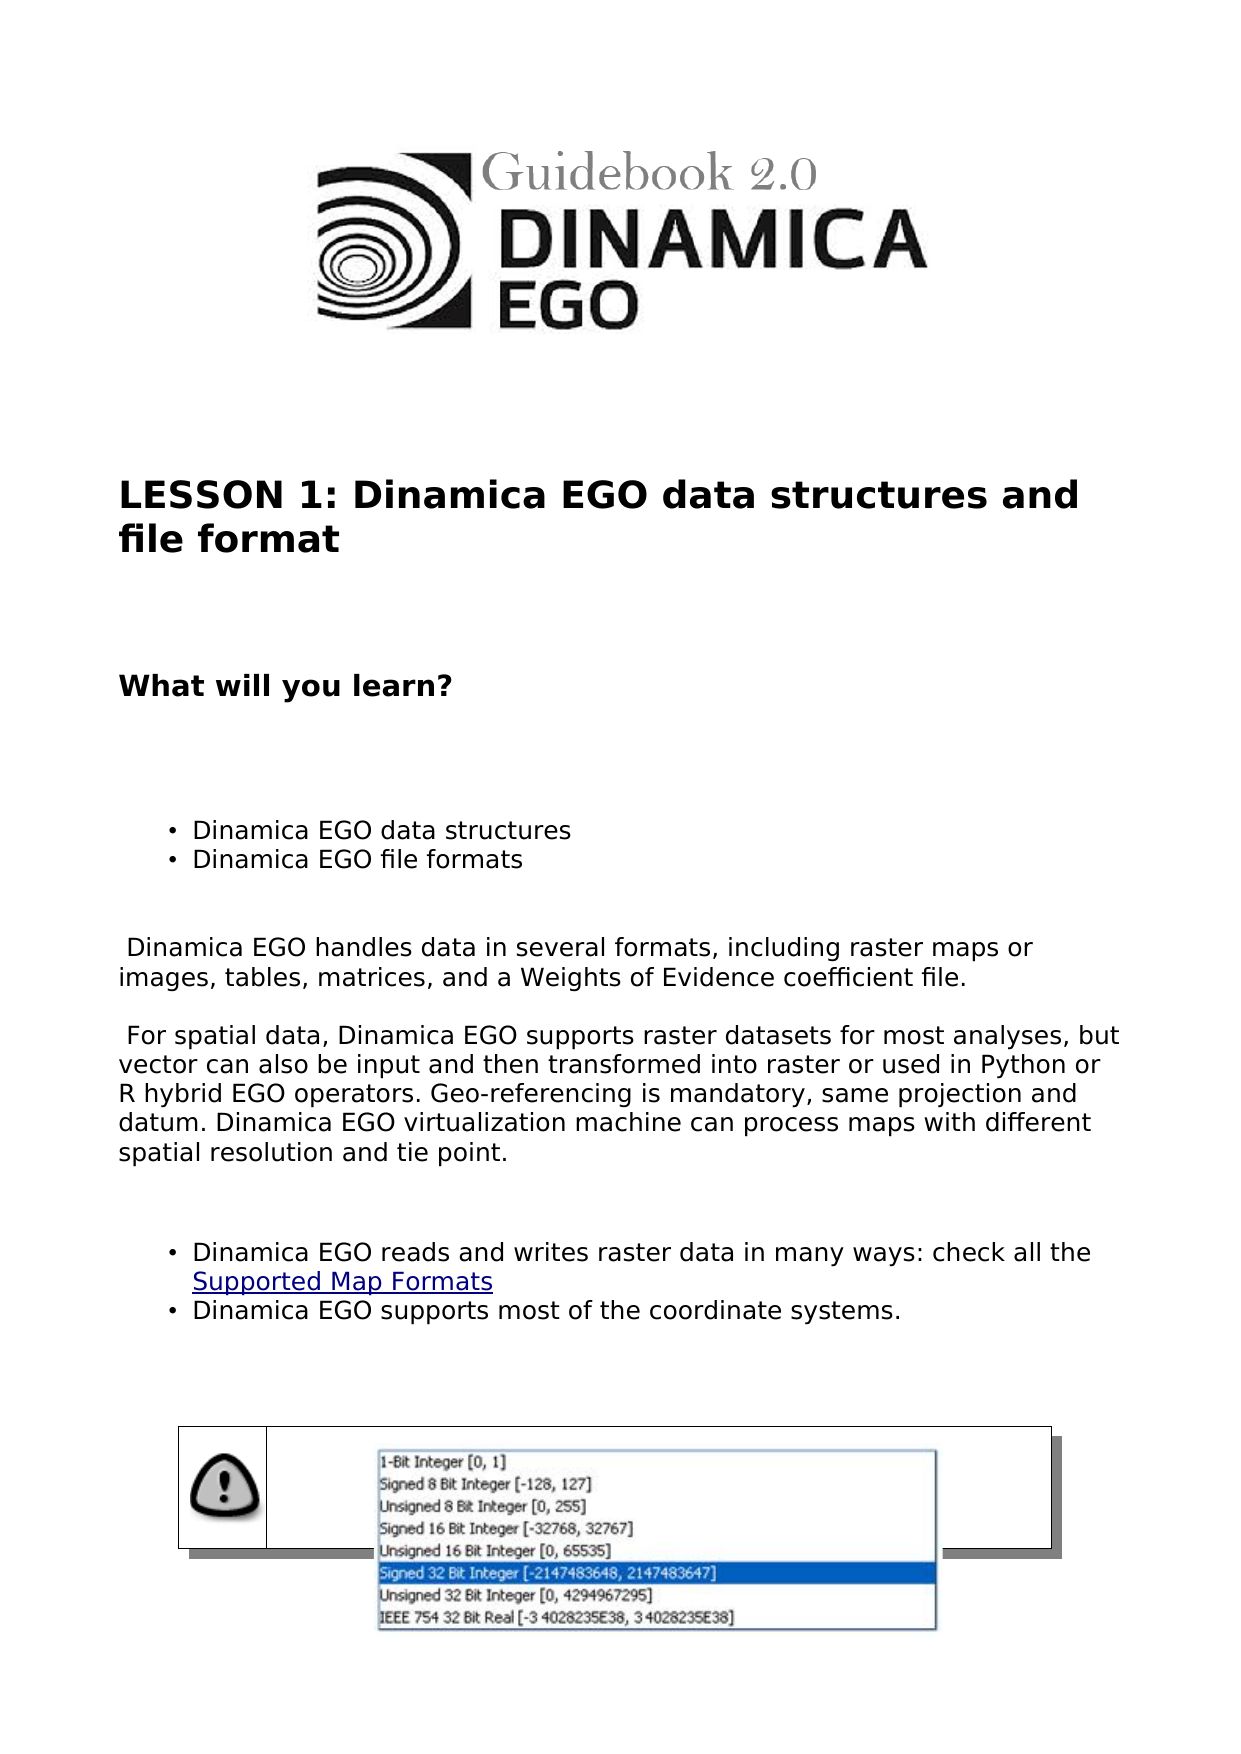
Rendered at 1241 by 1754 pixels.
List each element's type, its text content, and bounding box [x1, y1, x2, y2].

table_header [179, 1427, 266, 1548]
list Dinamica EGO file formats [177, 846, 1122, 875]
table_header [267, 1427, 1051, 1548]
list Dinamica EGO supports most of the coordinate systems. [177, 1296, 1122, 1326]
text Dinamica EGO handles data in several formats, including raster maps or images, tables, matrices, and a Weights of Evidence coefficient file. For spatial data, Dinamica EGO supports raster datasets for most analyses, but vector can also be input and then transformed into raster or used in Python or R hybrid EGO operators. Geo-referencing is mandatory, same projection and datum. Dinamica EGO virtualization machine can process maps with different spatial resolution and tie point. [118, 904, 1122, 1196]
picture [307, 118, 933, 350]
subtitle LESSON 1: Dinamica EGO data structures and file format [118, 474, 1122, 561]
list Dinamica EGO reads and writes raster data in many ways: check all the Supported Map Formats [177, 1238, 1122, 1296]
picture [190, 1449, 266, 1525]
picture [373, 1443, 943, 1638]
subtitle What will you learn? [118, 670, 1122, 704]
list Dinamica EGO data structures [177, 817, 1122, 846]
